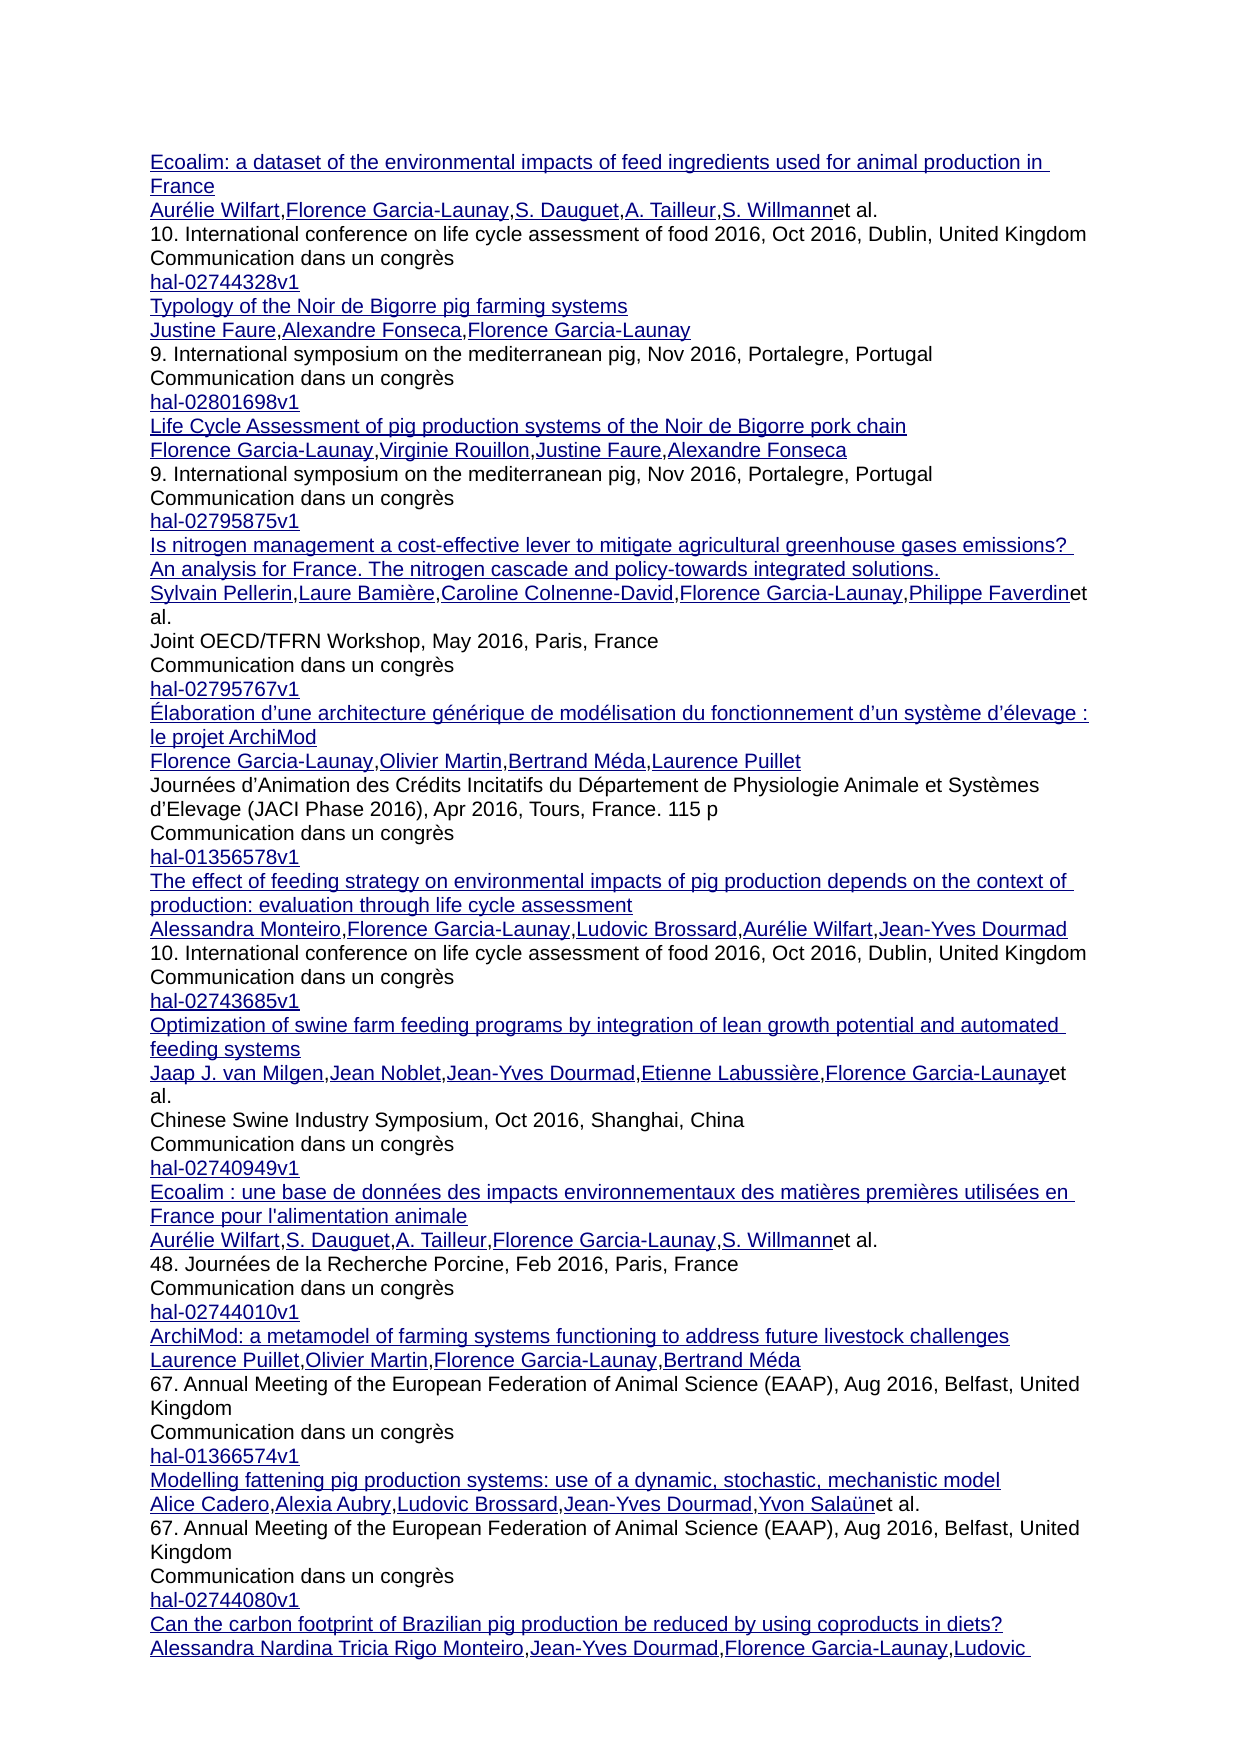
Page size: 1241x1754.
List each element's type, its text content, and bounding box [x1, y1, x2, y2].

table_cell Élaboration d’une architecture générique de modélisation du fonctionnement d’un système d’élevage : le projet ArchiMod Florence Garcia-Launay,Olivier Martin,Bertrand Méda,Laurence Puillet Journées d’Animation des Crédits Incitatifs du Département de Physiologie Animale et Systèmes d’Elevage (JACI Phase 2016), Apr 2016, Tours, France. 115 p Communication dans un congrès hal-01356578v1 [150, 701, 1090, 869]
table_cell Optimization of swine farm feeding programs by integration of lean growth potential and automated feeding systems Jaap J. van Milgen,Jean Noblet,Jean-Yves Dourmad,Etienne Labussière,Florence Garcia-Launayet al. Chinese Swine Industry Symposium, Oct 2016, Shanghai, China Communication dans un congrès hal-02740949v1 [150, 1013, 1090, 1180]
table_cell Life Cycle Assessment of pig production systems of the Noir de Bigorre pork chain Florence Garcia-Launay,Virginie Rouillon,Justine Faure,Alexandre Fonseca 9. International symposium on the mediterranean pig, Nov 2016, Portalegre, Portugal Communication dans un congrès hal-02795875v1 [150, 414, 1090, 533]
table_cell ArchiMod: a metamodel of farming systems functioning to address future livestock challenges Laurence Puillet,Olivier Martin,Florence Garcia-Launay,Bertrand Méda 67. Annual Meeting of the European Federation of Animal Science (EAAP), Aug 2016, Belfast, United Kingdom Communication dans un congrès hal-01366574v1 [150, 1324, 1090, 1468]
table_cell Can the carbon footprint of Brazilian pig production be reduced by using coproducts in diets? Alessandra Nardina Tricia Rigo Monteiro,Jean-Yves Dourmad,Florence Garcia-Launay,Ludovic [150, 1611, 1090, 1659]
table_cell The effect of feeding strategy on environmental impacts of pig production depends on the context of production: evaluation through life cycle assessment Alessandra Monteiro,Florence Garcia-Launay,Ludovic Brossard,Aurélie Wilfart,Jean-Yves Dourmad 10. International conference on life cycle assessment of food 2016, Oct 2016, Dublin, United Kingdom Communication dans un congrès hal-02743685v1 [150, 869, 1090, 1012]
table_cell Typology of the Noir de Bigorre pig farming systems Justine Faure,Alexandre Fonseca,Florence Garcia-Launay 9. International symposium on the mediterranean pig, Nov 2016, Portalegre, Portugal Communication dans un congrès hal-02801698v1 [150, 294, 1090, 413]
table_cell Modelling fattening pig production systems: use of a dynamic, stochastic, mechanistic model Alice Cadero,Alexia Aubry,Ludovic Brossard,Jean-Yves Dourmad,Yvon Salaünet al. 67. Annual Meeting of the European Federation of Animal Science (EAAP), Aug 2016, Belfast, United Kingdom Communication dans un congrès hal-02744080v1 [150, 1468, 1090, 1611]
table_cell Is nitrogen management a cost-effective lever to mitigate agricultural greenhouse gases emissions? An analysis for France. The nitrogen cascade and policy-towards integrated solutions. Sylvain Pellerin,Laure Bamière,Caroline Colnenne-David,Florence Garcia-Launay,Philippe Faverdinet al. Joint OECD/TFRN Workshop, May 2016, Paris, France Communication dans un congrès hal-02795767v1 [150, 533, 1090, 701]
table_cell Ecoalim : une base de données des impacts environnementaux des matières premières utilisées en France pour l'alimentation animale Aurélie Wilfart,S. Dauguet,A. Tailleur,Florence Garcia-Launay,S. Willmannet al. 48. Journées de la Recherche Porcine, Feb 2016, Paris, France Communication dans un congrès hal-02744010v1 [150, 1180, 1090, 1324]
table_cell Ecoalim: a dataset of the environmental impacts of feed ingredients used for animal production in France Aurélie Wilfart,Florence Garcia-Launay,S. Dauguet,A. Tailleur,S. Willmannet al. 10. International conference on life cycle assessment of food 2016, Oct 2016, Dublin, United Kingdom Communication dans un congrès hal-02744328v1 [150, 150, 1090, 294]
